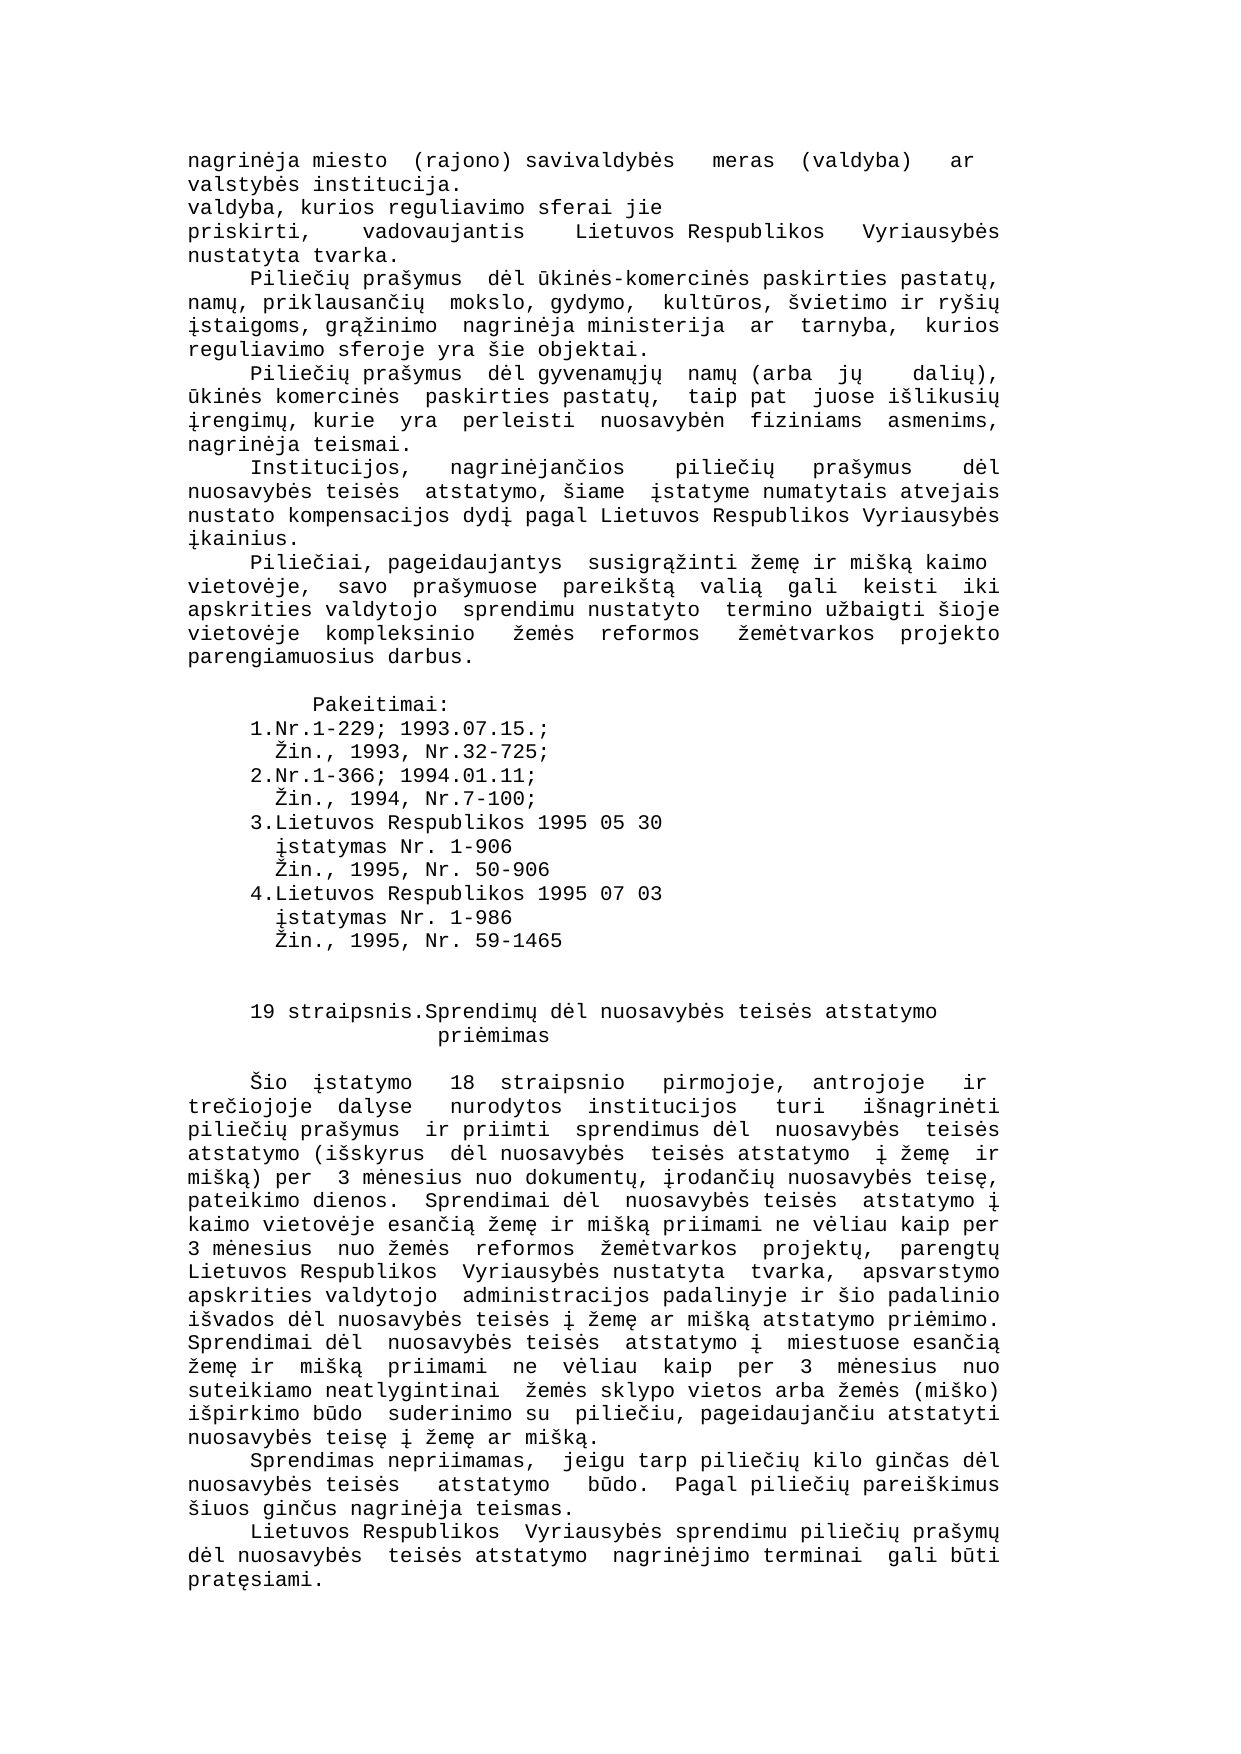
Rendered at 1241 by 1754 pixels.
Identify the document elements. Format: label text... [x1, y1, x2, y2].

text įstatymas Nr. 1-906 [187, 836, 1053, 859]
text suteikiamo neatlygintinai žemės sklypo vietos arba žemės (miško) [187, 1379, 1053, 1403]
text nuosavybės teisės atstatymo, šiame įstatyme numatytais atvejais [187, 481, 1053, 505]
text nagrinėja miesto (rajono) savivaldybės meras (valdyba) ar [187, 150, 1053, 174]
text žemę ir mišką priimami ne vėliau kaip per 3 mėnesius nuo [187, 1356, 1053, 1379]
text kaimo vietovėje esančią žemę ir mišką priimami ne vėliau kaip per [187, 1214, 1053, 1238]
text pateikimo dienos. Sprendimai dėl nuosavybės teisės atstatymo į [187, 1190, 1053, 1214]
text Lietuvos Respublikos Vyriausybės nustatyta tvarka, apsvarstymo [187, 1261, 1053, 1285]
text išvados dėl nuosavybės teisės į žemę ar mišką atstatymo priėmimo. [187, 1309, 1053, 1332]
text apskrities valdytojo administracijos padalinyje ir šio padalinio [187, 1285, 1053, 1309]
text nuosavybės teisę į žemę ar mišką. [187, 1427, 1053, 1451]
text apskrities valdytojo sprendimu nustatyto termino užbaigti šioje [187, 599, 1053, 623]
text Žin., 1993, Nr.32-725; [187, 741, 1053, 765]
text reguliavimo sferoje yra šie objektai. [187, 339, 1053, 363]
text Šio įstatymo 18 straipsnio pirmojoje, antrojoje ir [187, 1072, 1053, 1096]
text Žin., 1995, Nr. 50-906 [187, 859, 1053, 883]
text įstaigoms, grąžinimo nagrinėja ministerija ar tarnyba, kurios [187, 316, 1053, 339]
text Žin., 1994, Nr.7-100; [187, 788, 1053, 812]
text valdyba, kurios reguliavimo sferai jie [187, 197, 1053, 221]
text įrengimų, kurie yra perleisti nuosavybėn fiziniams asmenims, [187, 410, 1053, 434]
text 3.Lietuvos Respublikos 1995 05 30 [187, 812, 1053, 836]
text 4.Lietuvos Respublikos 1995 07 03 [187, 883, 1053, 907]
text nustato kompensacijos dydį pagal Lietuvos Respublikos Vyriausybės [187, 505, 1053, 528]
text Sprendimai dėl nuosavybės teisės atstatymo į miestuose esančią [187, 1332, 1053, 1356]
text Piliečiai, pageidaujantys susigrąžinti žemę ir mišką kaimo [187, 552, 1053, 576]
text Institucijos, nagrinėjančios piliečių prašymus dėl [187, 457, 1053, 481]
text Piliečių prašymus dėl gyvenamųjų namų (arba jų dalių), [187, 363, 1053, 386]
text 19 straipsnis.Sprendimų dėl nuosavybės teisės atstatymo [187, 1001, 1053, 1025]
text įstatymas Nr. 1-986 [187, 907, 1053, 930]
text nustatyta tvarka. [187, 244, 1053, 268]
text vietovėje kompleksinio žemės reformos žemėtvarkos projekto [187, 623, 1053, 647]
text atstatymo (išskyrus dėl nuosavybės teisės atstatymo į žemę ir [187, 1143, 1053, 1167]
text Sprendimas nepriimamas, jeigu tarp piliečių kilo ginčas dėl [187, 1451, 1053, 1474]
text valstybės institucija. [187, 174, 1053, 197]
text piliečių prašymus ir priimti sprendimus dėl nuosavybės teisės [187, 1119, 1053, 1143]
text Pakeitimai: [187, 694, 1053, 717]
text 2.Nr.1-366; 1994.01.11; [187, 765, 1053, 788]
text namų, priklausančių mokslo, gydymo, kultūros, švietimo ir ryšių [187, 292, 1053, 316]
text nuosavybės teisės atstatymo būdo. Pagal piliečių pareiškimus [187, 1474, 1053, 1498]
text trečiojoje dalyse nurodytos institucijos turi išnagrinėti [187, 1096, 1053, 1119]
text pratęsiami. [187, 1569, 1053, 1592]
text šiuos ginčus nagrinėja teismas. [187, 1498, 1053, 1521]
text įkainius. [187, 528, 1053, 552]
text 1.Nr.1-229; 1993.07.15.; [187, 717, 1053, 741]
text Piliečių prašymus dėl ūkinės-komercinės paskirties pastatų, [187, 268, 1053, 292]
text priskirti, vadovaujantis Lietuvos Respublikos Vyriausybės [187, 221, 1053, 244]
text 3 mėnesius nuo žemės reformos žemėtvarkos projektų, parengtų [187, 1238, 1053, 1261]
text Lietuvos Respublikos Vyriausybės sprendimu piliečių prašymų [187, 1521, 1053, 1545]
text nagrinėja teismai. [187, 434, 1053, 457]
text ūkinės komercinės paskirties pastatų, taip pat juose išlikusių [187, 386, 1053, 410]
text mišką) per 3 mėnesius nuo dokumentų, įrodančių nuosavybės teisę, [187, 1167, 1053, 1190]
text parengiamuosius darbus. [187, 647, 1053, 670]
text išpirkimo būdo suderinimo su piliečiu, pageidaujančiu atstatyti [187, 1403, 1053, 1427]
text Žin., 1995, Nr. 59-1465 [187, 930, 1053, 954]
text dėl nuosavybės teisės atstatymo nagrinėjimo terminai gali būti [187, 1545, 1053, 1569]
text vietovėje, savo prašymuose pareikštą valią gali keisti iki [187, 576, 1053, 599]
text priėmimas [187, 1025, 1053, 1048]
